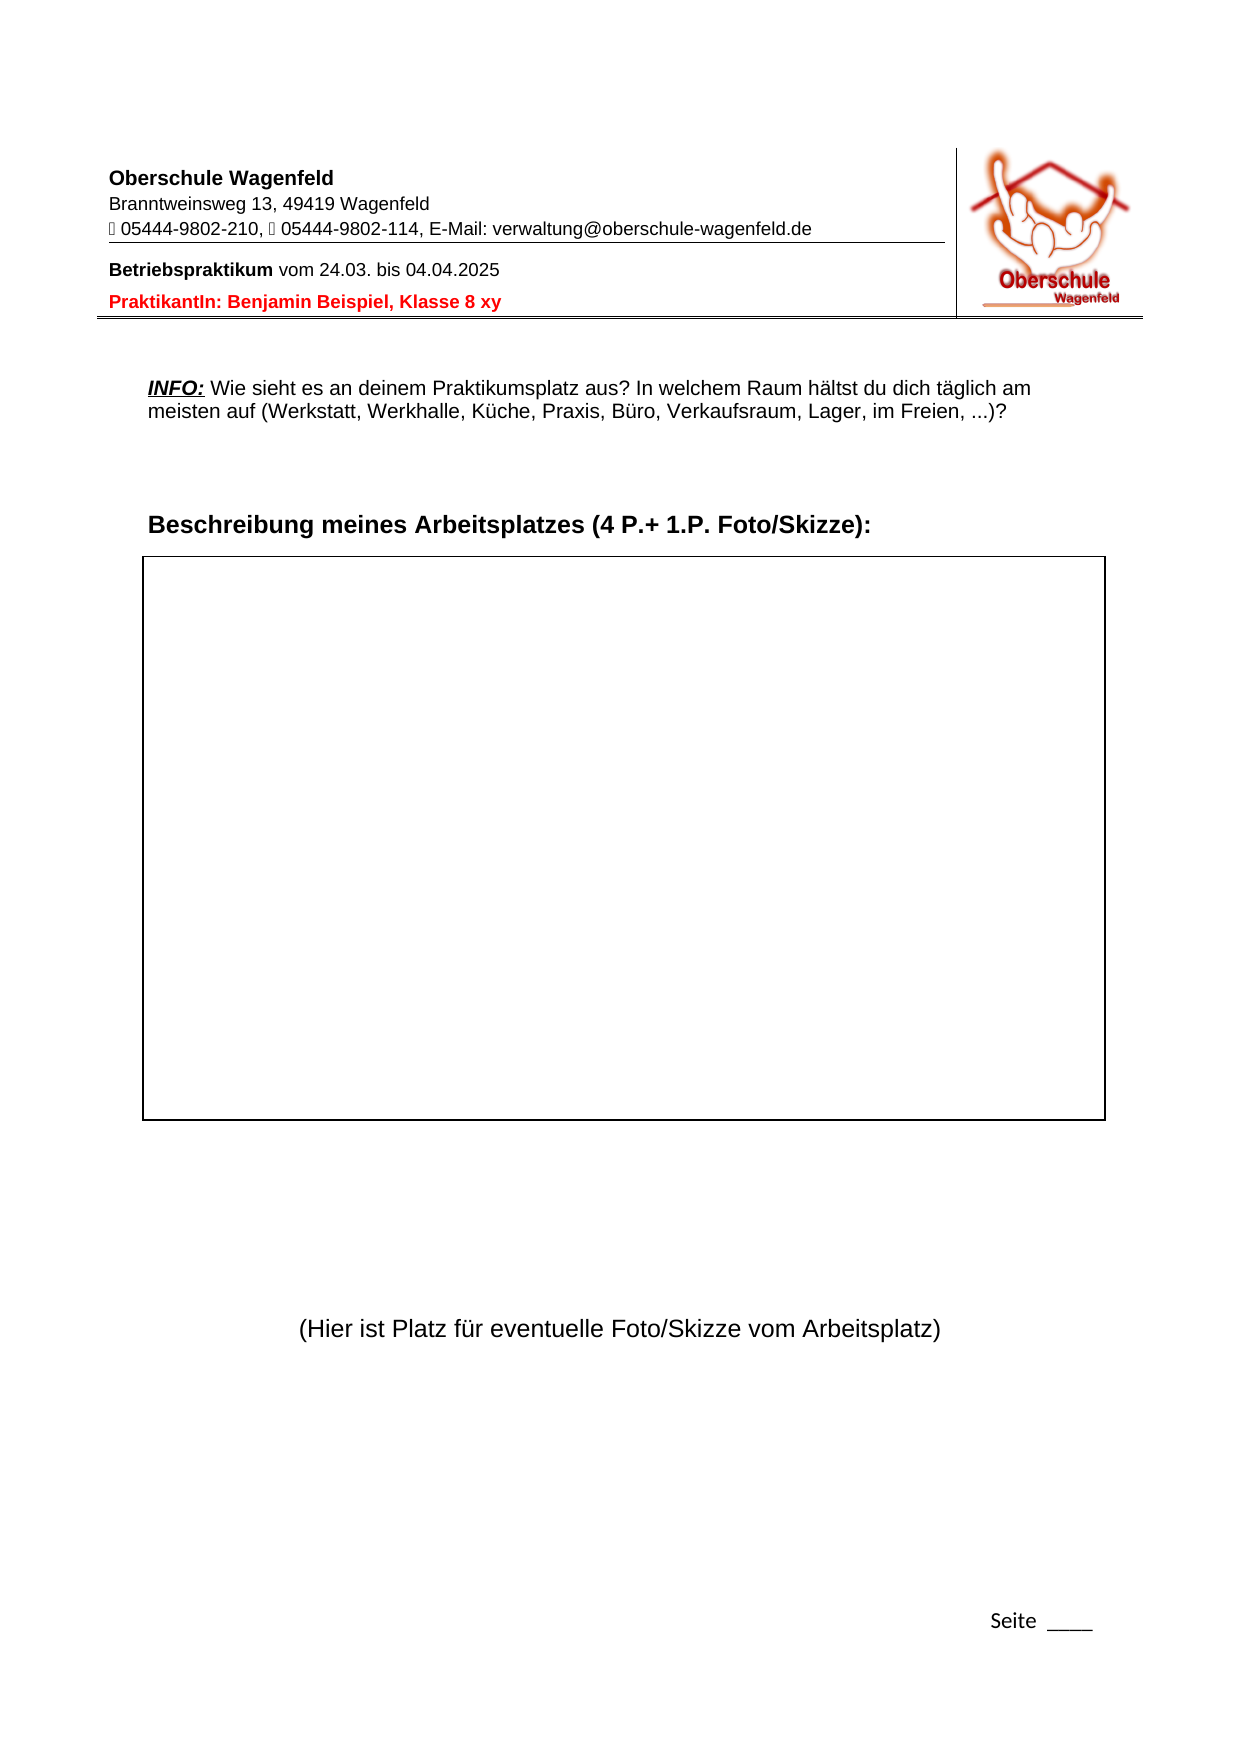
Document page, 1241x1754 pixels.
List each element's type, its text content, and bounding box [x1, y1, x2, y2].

text (Hier ist Platz für eventuelle Foto/Skizze vom Arbeitsplatz) [148, 1314, 1093, 1343]
text INFO: Wie sieht es an deinem Praktikumsplatz aus? In welchem Raum hältst du dich täglich am meisten auf (Werkstatt, Werkhalle, Küche, Praxis, Büro, Verkaufsraum, Lager, im Freien, ...)? [148, 375, 1093, 423]
text Beschreibung meines Arbeitsplatzes (4 P.+ 1.P. Foto/Skizze): [148, 509, 1093, 538]
